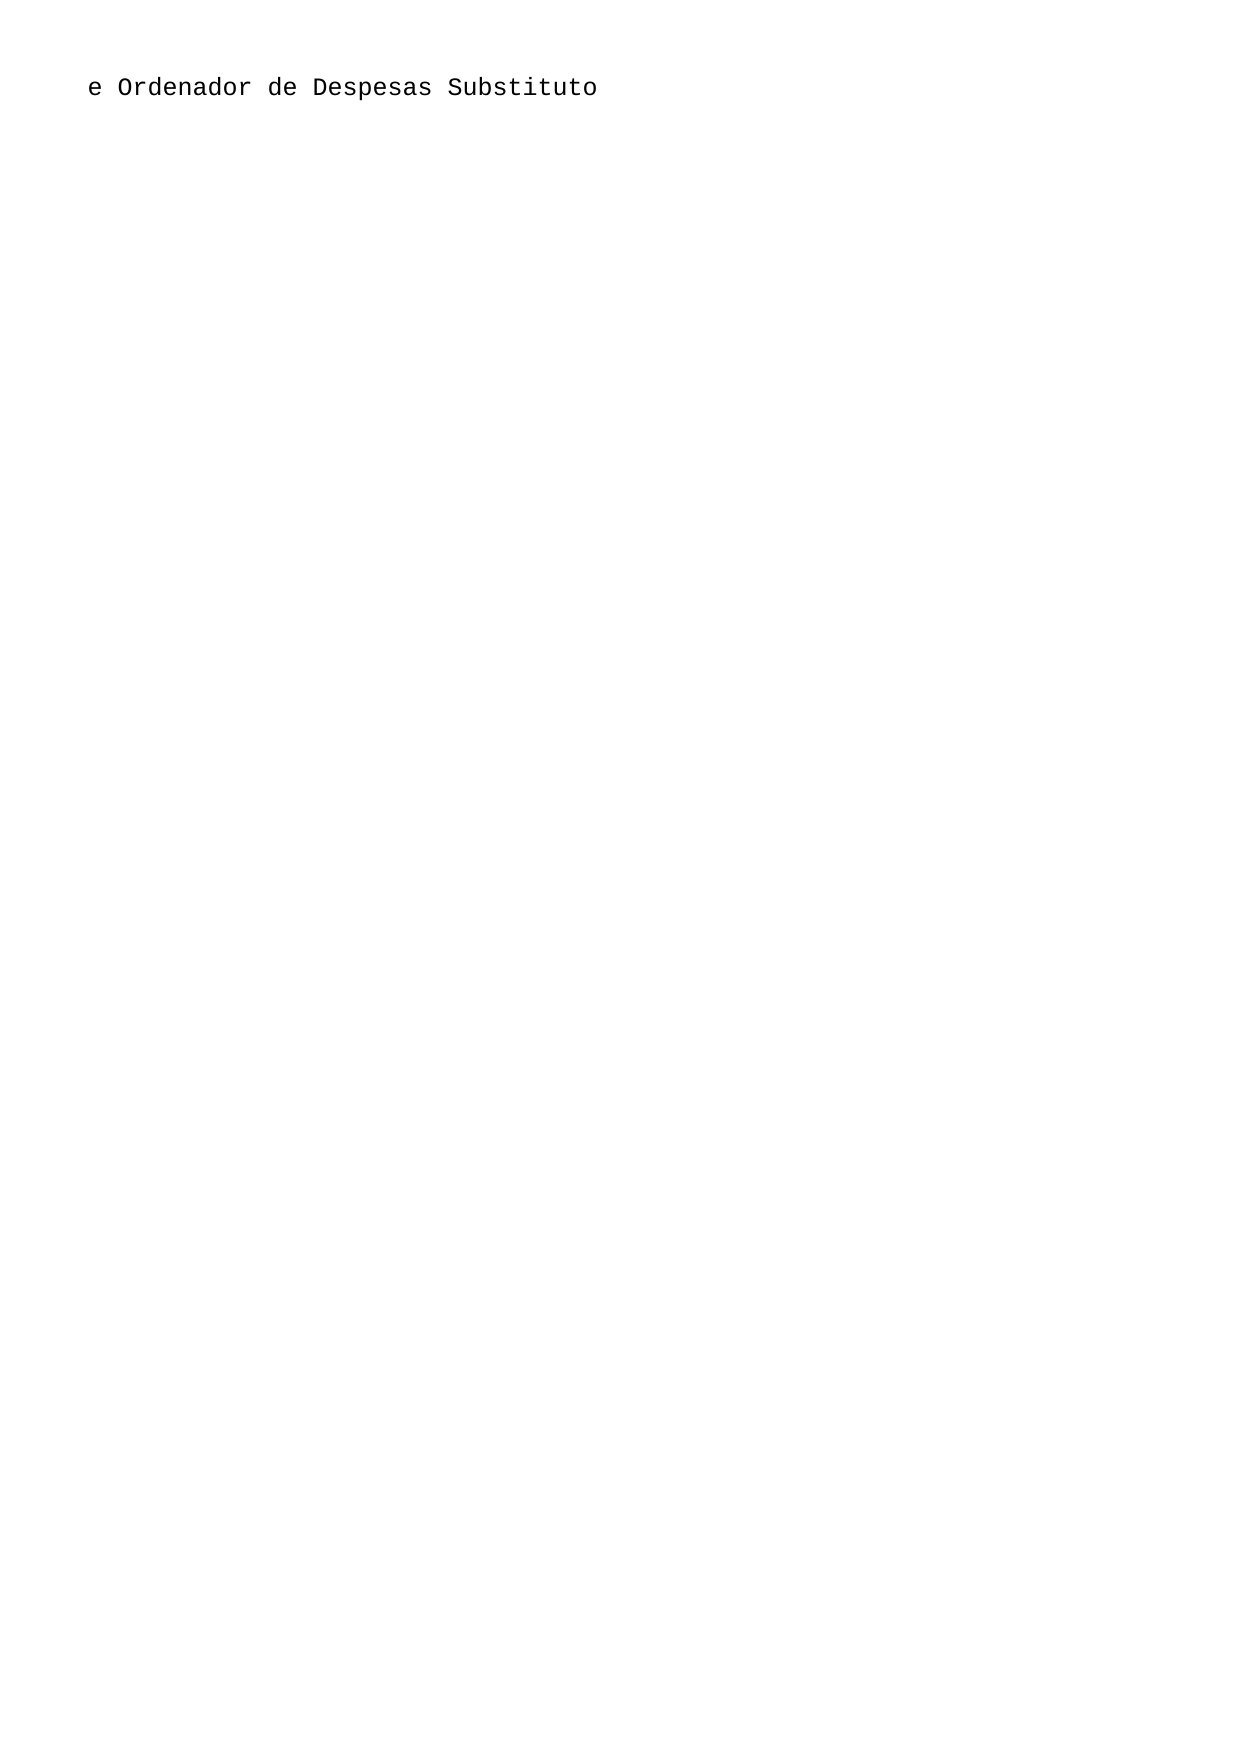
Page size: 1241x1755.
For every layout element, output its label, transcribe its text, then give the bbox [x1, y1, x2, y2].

text e Ordenador de Despesas Substituto [87, 75, 1241, 103]
